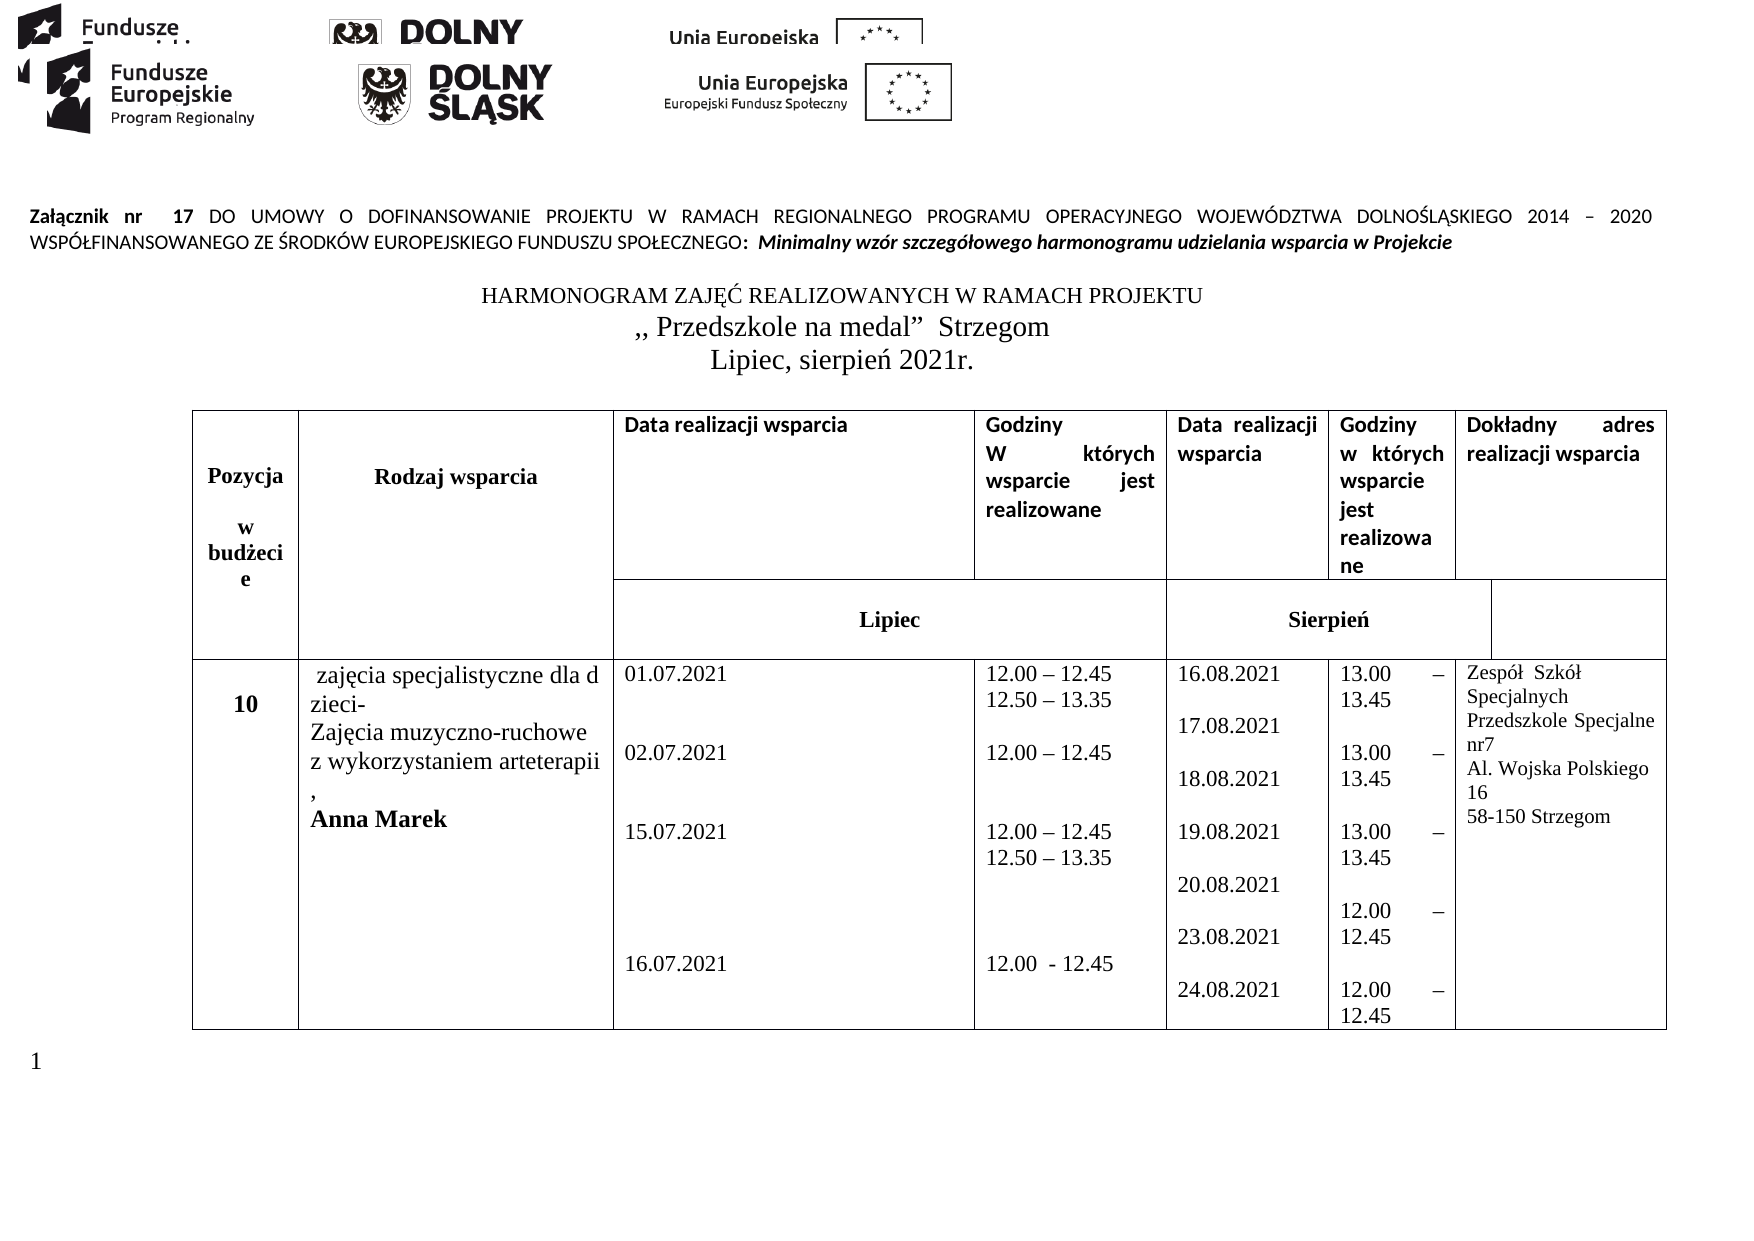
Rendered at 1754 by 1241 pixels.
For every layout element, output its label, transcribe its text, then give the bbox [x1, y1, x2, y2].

table_cell [1492, 580, 1666, 659]
list ,, Przedszkole na medal” Strzegom [29, 309, 1654, 342]
table_header Data realizacji wsparcia [1167, 411, 1328, 579]
table_cell 12.00 – 12.45 12.50 – 13.35 12.00 – 12.45 12.00 – 12.45 12.50 – 13.35 12.00 - 12.45 [975, 660, 1166, 1029]
picture [0, 0, 974, 139]
table_header Godziny w których wsparcie jest realizowane [1329, 411, 1455, 579]
table_header Godziny W których wsparcie jest realizowane [975, 411, 1166, 579]
table_cell 13.00 – 13.45 13.00 – 13.45 13.00 – 13.45 12.00 – 12.45 12.00 – 12.45 [1329, 660, 1455, 1029]
table_cell Lipiec [614, 580, 1166, 659]
table_header Rodzaj wsparcia [299, 411, 613, 659]
table_header Pozycja w budżecie [193, 411, 298, 659]
text Załącznik nr 17 DO UMOWY O DOFINANSOWANIE PROJEKTU W RAMACH REGIONALNEGO PROGRAMU OPERACYJNEGO WOJEWÓDZTWA DOLNOŚLĄSKIEGO 2014 – 2020 WSPÓŁFINANSOWANEGO ZE ŚRODKÓW EUROPEJSKIEGO FUNDUSZU SPOŁECZNEGO: Minimalny wzór szczegółowego harmonogramu udzielania wsparcia w Projekcie [29, 204, 1654, 254]
table_cell 01.07.2021 02.07.2021 15.07.2021 16.07.2021 [614, 660, 974, 1029]
text HARMONOGRAM ZAJĘĆ REALIZOWANYCH W RAMACH PROJEKTU [29, 283, 1654, 309]
table_header Data realizacji wsparcia [614, 411, 974, 579]
table_header Dokładny adres realizacji wsparcia [1456, 411, 1666, 579]
table_cell Zespół Szkół Specjalnych Przedszkole Specjalne nr7 Al. Wojska Polskiego 16 58-150 Strzegom [1456, 660, 1666, 1029]
table_cell Sierpień [1167, 580, 1491, 659]
table_cell 16.08.2021 17.08.2021 18.08.2021 19.08.2021 20.08.2021 23.08.2021 24.08.2021 [1167, 660, 1328, 1029]
table_cell 10 [193, 660, 298, 1029]
list Lipiec, sierpień 2021r. [29, 342, 1654, 376]
table_cell zajęcia specjalistyczne dla dzieci- Zajęcia muzyczno-ruchowe z wykorzystaniem arteterapii, Anna Marek [299, 660, 613, 1029]
